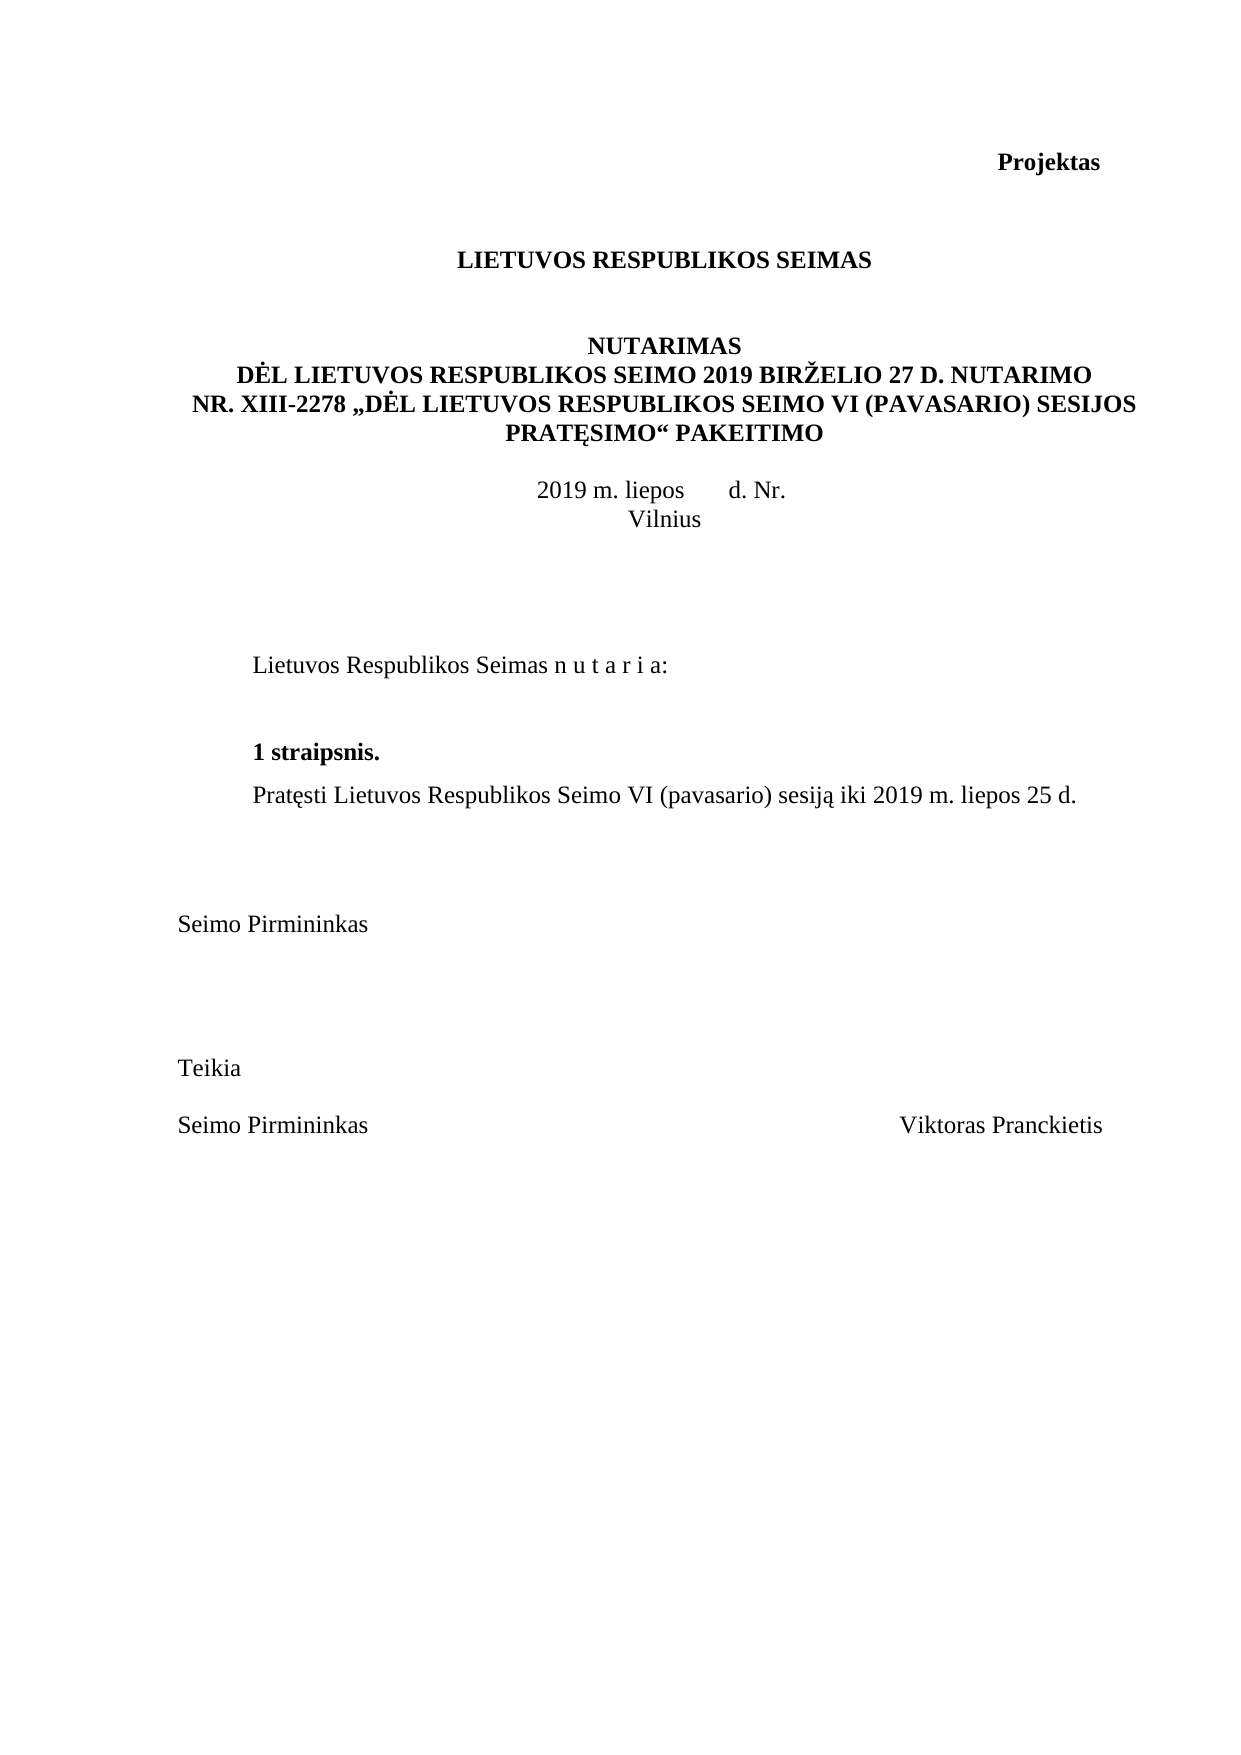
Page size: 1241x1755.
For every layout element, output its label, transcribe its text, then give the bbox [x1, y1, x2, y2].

text 1 straipsnis. [177, 737, 1152, 766]
text 2019 m. liepos d. Nr. [177, 475, 1152, 504]
text Seimo Pirmininkas Viktoras Pranckietis [177, 1111, 1152, 1139]
text Teikia [177, 1053, 1152, 1082]
text Projektas [177, 147, 1152, 176]
text nR. xiii-2278 „dĖL LIETUVOS RESPUBLIKOS SEIMO VI (PAVASARIO) SESIJOS PRATĘSIMO“ PAKEITIMO [177, 389, 1152, 446]
text LIETUVOS RESPUBLIKOS SEIMAS [177, 245, 1152, 274]
text Seimo Pirmininkas [177, 909, 1152, 938]
text NUTARIMAS [177, 331, 1152, 360]
text Vilnius [177, 504, 1152, 533]
text DĖL LIETUVOS RESPUBLIKOS SEIMO 2019 birželio 27 d. NUTARIMO [177, 360, 1152, 389]
text Lietuvos Respublikos Seimas n u t a r i a: [177, 651, 1152, 679]
text Pratęsti Lietuvos Respublikos Seimo VI (pavasario) sesiją iki 2019 m. liepos 25 d. [177, 780, 1152, 809]
